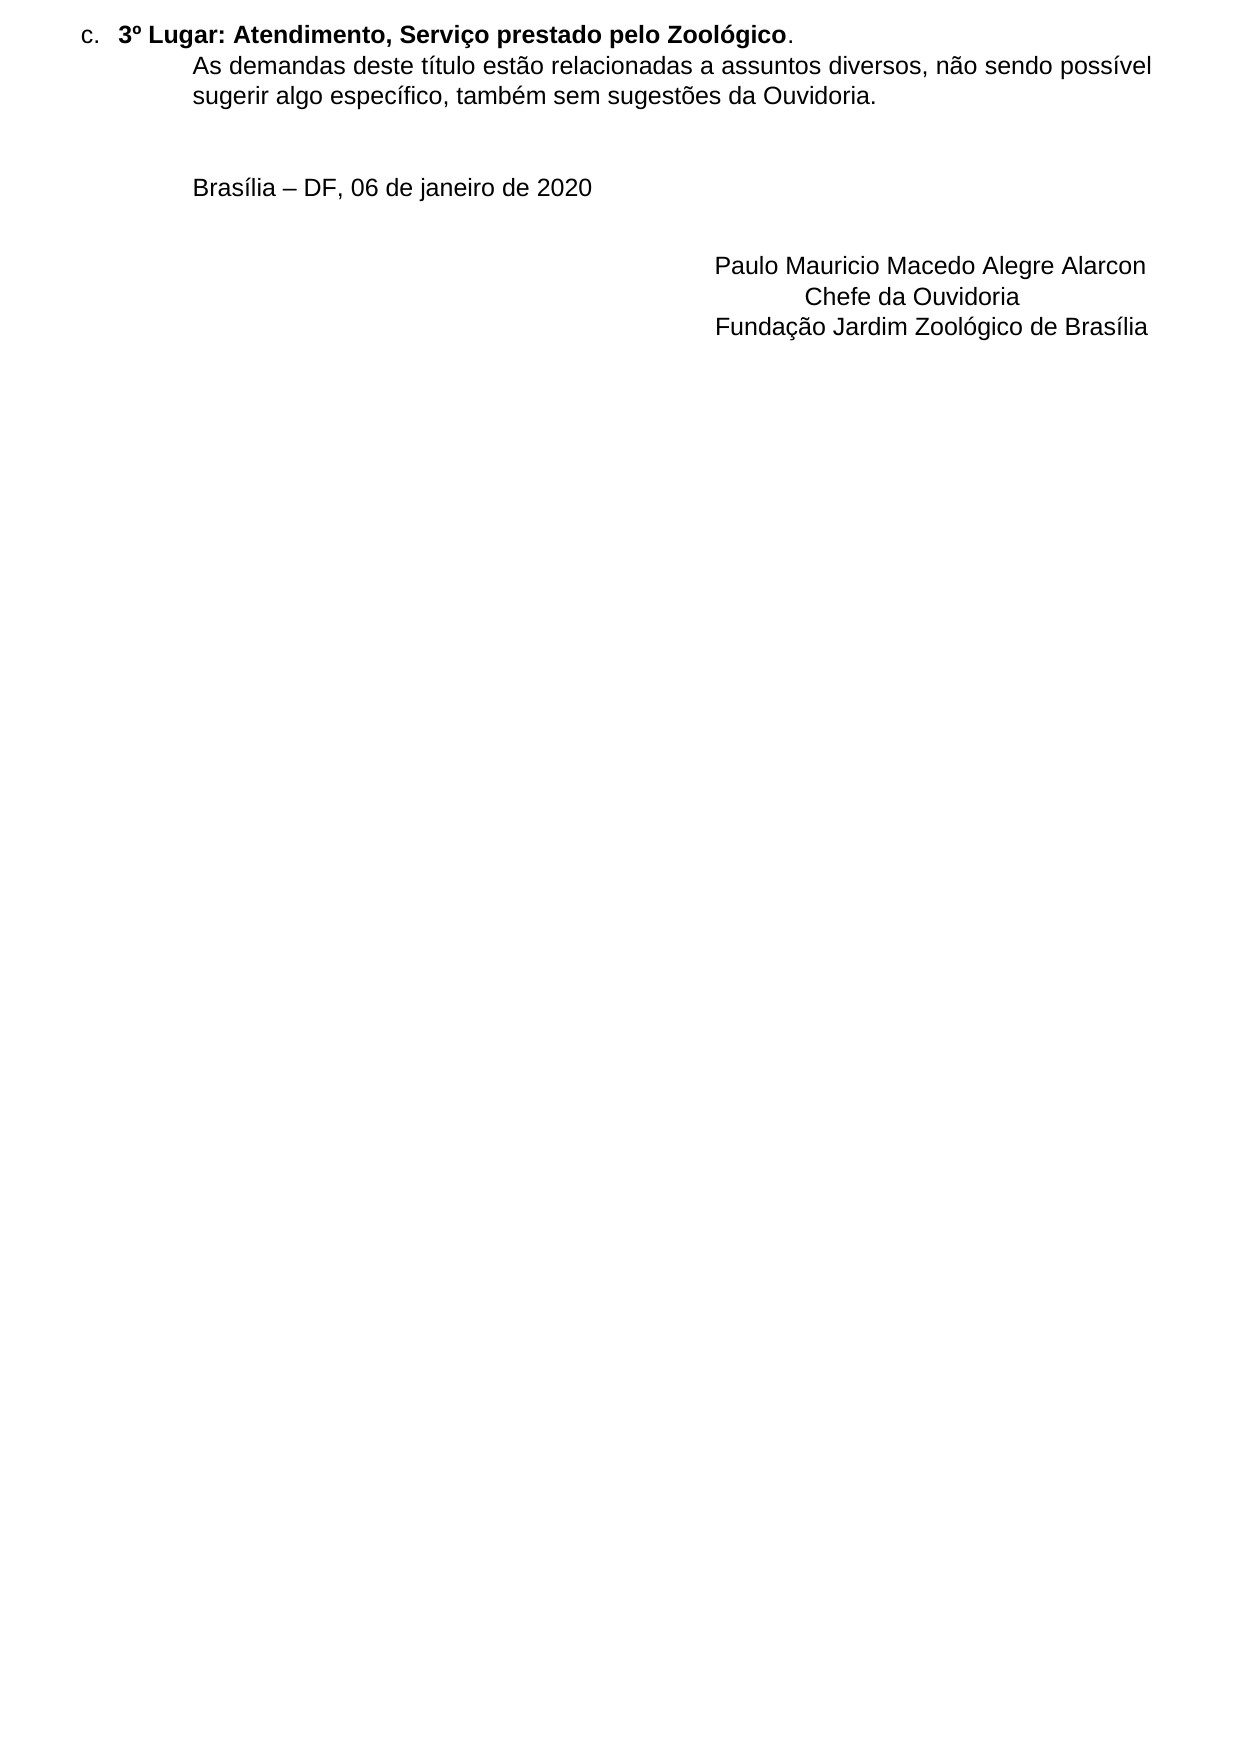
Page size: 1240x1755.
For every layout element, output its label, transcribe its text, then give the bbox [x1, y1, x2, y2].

text Paulo Mauricio Macedo Alegre Alarcon [119, 251, 1153, 280]
list 3º Lugar: Atendimento, Serviço prestado pelo Zoológico. [81, 20, 1160, 49]
text As demandas deste título estão relacionadas a assuntos diversos, não sendo possível sugerir algo específico, também sem sugestões da Ouvidoria. [192, 51, 1153, 110]
text Chefe da Ouvidoria [186, 282, 1084, 310]
text Fundação Jardim Zoológico de Brasília [119, 312, 1153, 341]
text Brasília – DF, 06 de janeiro de 2020 [192, 173, 1153, 201]
